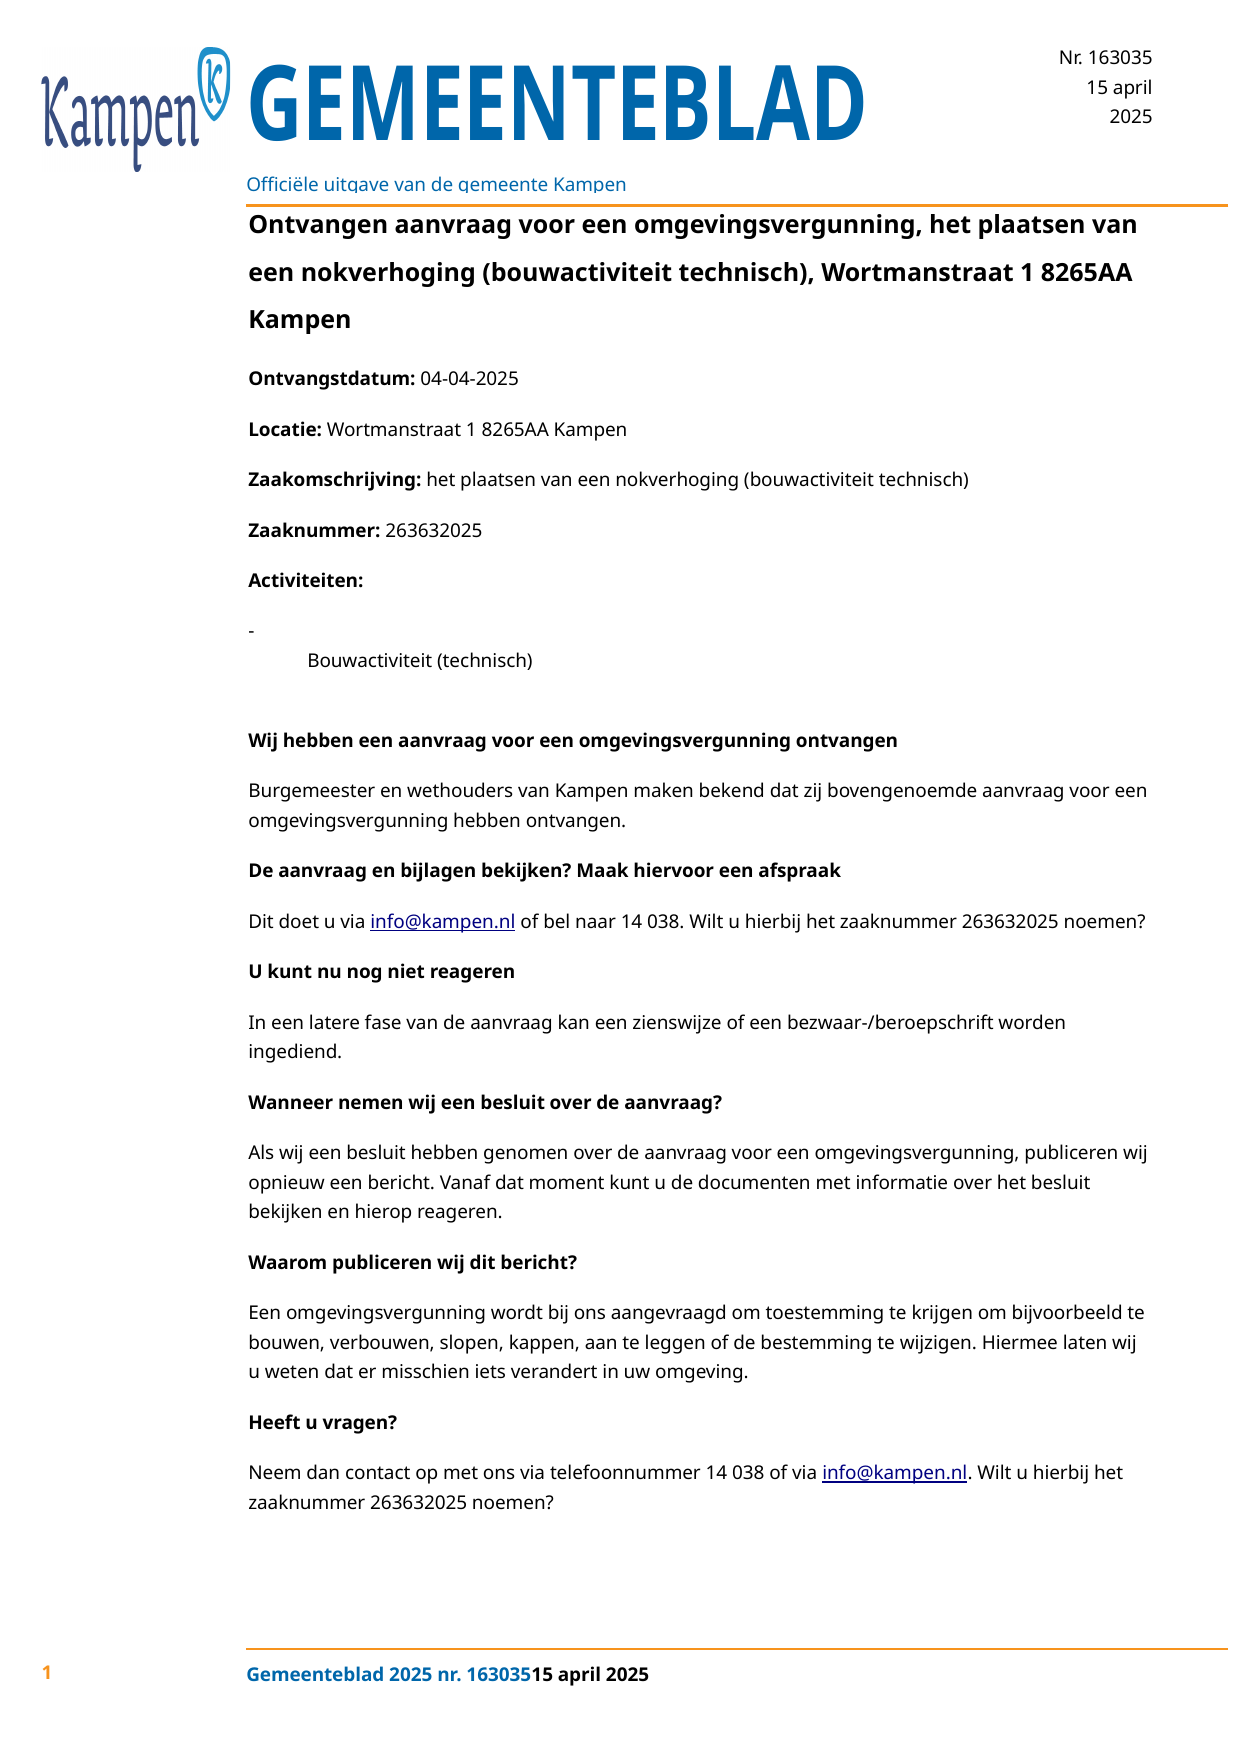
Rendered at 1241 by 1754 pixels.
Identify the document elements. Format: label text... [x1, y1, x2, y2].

text Heeft u vragen? [248, 1409, 1152, 1434]
text Zaakomschrijving: het plaatsen van een nokverhoging (bouwactiviteit technisch) [248, 466, 1152, 492]
text Een omgevingsvergunning wordt bij ons aangevraagd om toestemming te krijgen om bijvoorbeeld te bouwen, verbouwen, slopen, kappen, aan te leggen of de bestemming te wijzigen. Hiermee laten wij u weten dat er misschien iets verandert in uw omgeving. [248, 1299, 1152, 1384]
text Activiteiten: [248, 567, 1152, 593]
text U kunt nu nog niet reageren [248, 958, 1152, 984]
text Locatie: Wortmanstraat 1 8265AA Kampen [248, 416, 1152, 442]
text Ontvangen aanvraag voor een omgevingsvergunning, het plaatsen van een nokverhoging (bouwactiviteit technisch), Wortmanstraat 1 8265AA Kampen [248, 207, 1152, 336]
text De aanvraag en bijlagen bekijken? Maak hiervoor een afspraak [248, 858, 1152, 883]
text In een latere fase van de aanvraag kan een zienswijze of een bezwaar-/beroepschrift worden ingediend. [248, 1009, 1152, 1064]
text Wanneer nemen wij een besluit over de aanvraag? [248, 1089, 1152, 1114]
text Wij hebben een aanvraag voor een omgevingsvergunning ontvangen [248, 727, 1152, 753]
text Ontvangstdatum: 04-04-2025 [248, 366, 1152, 391]
text Waarom publiceren wij dit bericht? [248, 1249, 1152, 1274]
list Bouwactiviteit (technisch) [248, 647, 1152, 673]
picture [41, 47, 231, 172]
text Als wij een besluit hebben genomen over de aanvraag voor een omgevingsvergunning, publiceren wij opnieuw een bericht. Vanaf dat moment kunt u de documenten met informatie over het besluit bekijken en hierop reageren. [248, 1139, 1152, 1224]
text Dit doet u via info@kampen.nl of bel naar 14 038. Wilt u hierbij het zaaknummer 263632025 noemen? [248, 908, 1152, 934]
text Neem dan contact op met ons via telefoonnummer 14 038 of via info@kampen.nl. Wilt u hierbij het zaaknummer 263632025 noemen? [248, 1459, 1152, 1514]
text Zaaknummer: 263632025 [248, 517, 1152, 542]
text Burgemeester en wethouders van Kampen maken bekend dat zij bovengenoemde aanvraag voor een omgevingsvergunning hebben ontvangen. [248, 778, 1152, 833]
